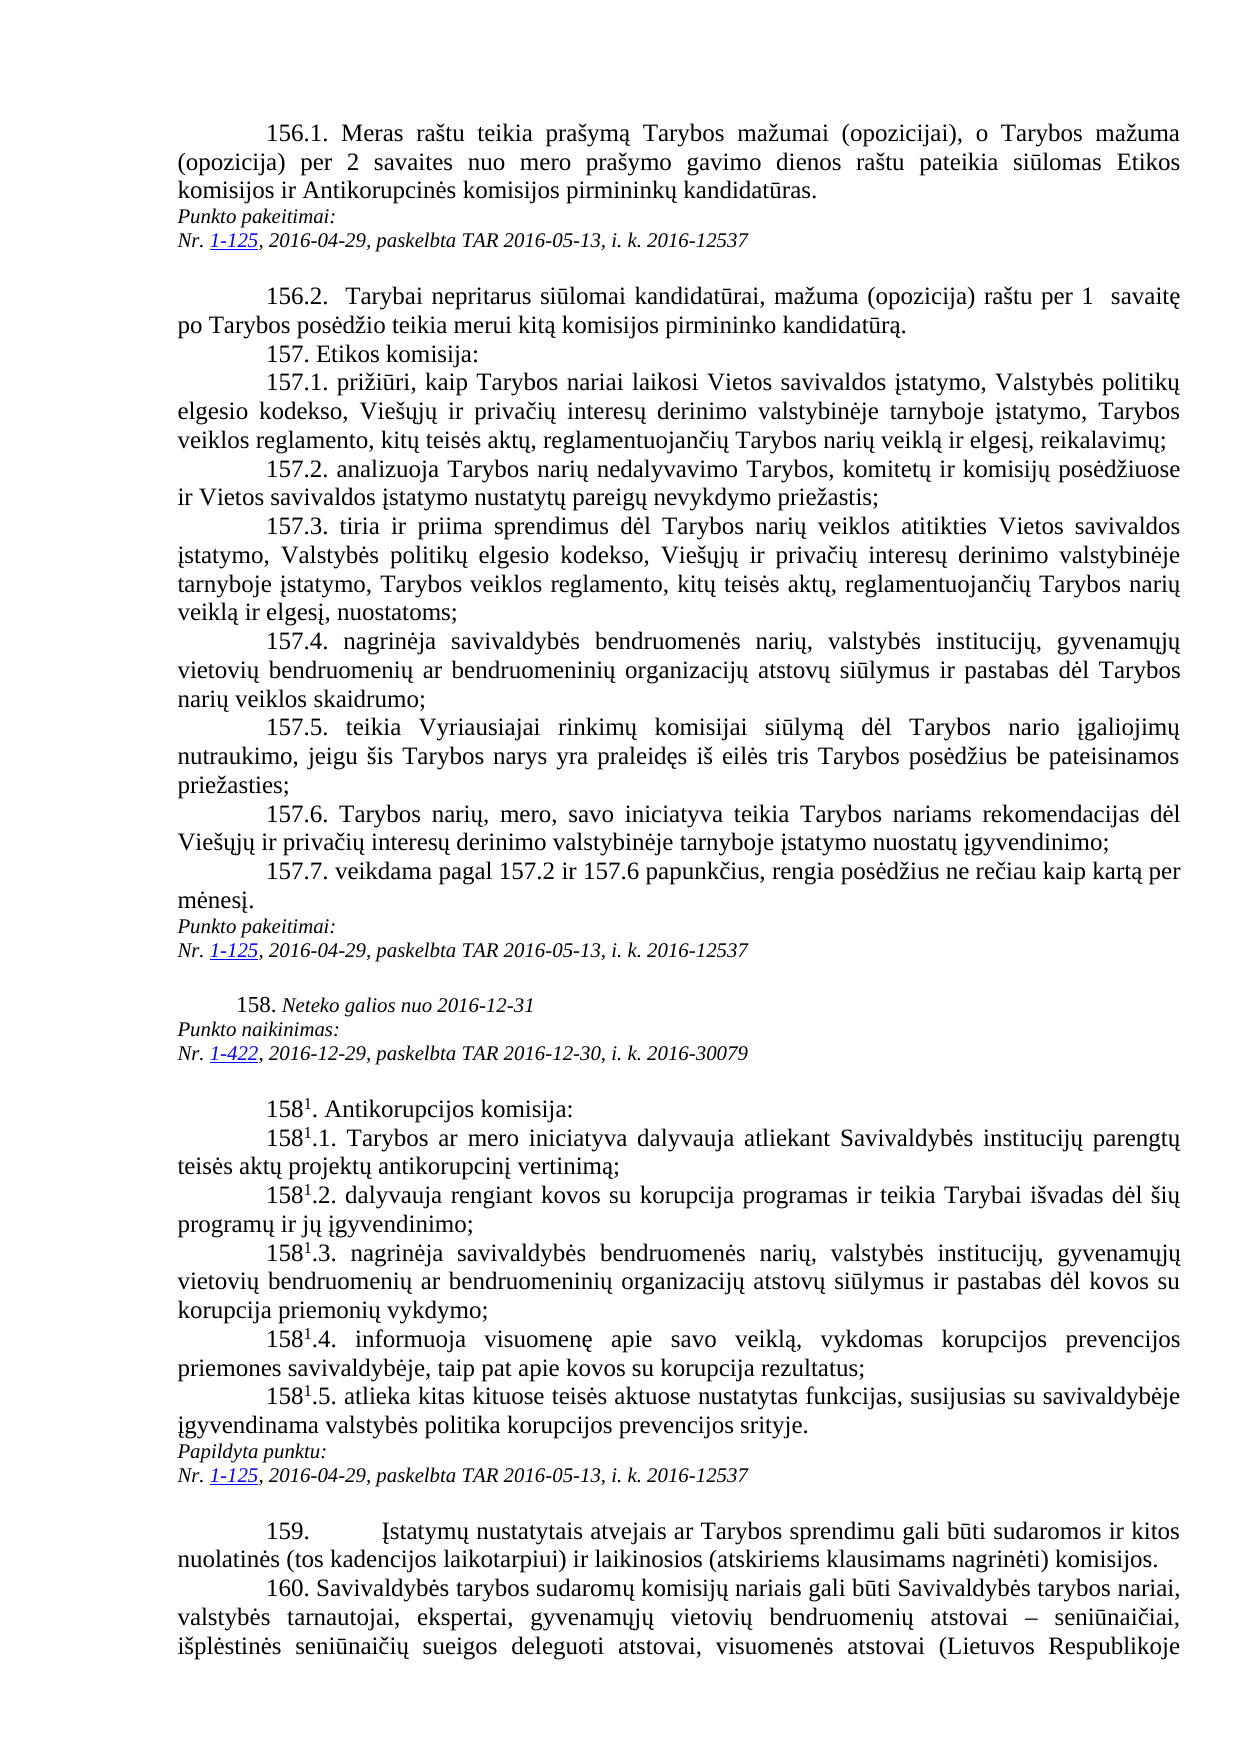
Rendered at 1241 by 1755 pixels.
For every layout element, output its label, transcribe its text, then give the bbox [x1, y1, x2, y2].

text 156.2. Tarybai nepritarus siūlomai kandidatūrai, mažuma (opozicija) raštu per 1 savaitę po Tarybos posėdžio teikia merui kitą komisijos pirmininko kandidatūrą. [177, 281, 1181, 339]
text 157.1. prižiūri, kaip Tarybos nariai laikosi Vietos savivaldos įstatymo, Valstybės politikų elgesio kodekso, Viešųjų ir privačių interesų derinimo valstybinėje tarnyboje įstatymo, Tarybos veiklos reglamento, kitų teisės aktų, reglamentuojančių Tarybos narių veiklą ir elgesį, reikalavimų; [177, 367, 1181, 454]
text 157.7. veikdama pagal 157.2 ir 157.6 papunkčius, rengia posėdžius ne rečiau kaip kartą per mėnesį. [177, 856, 1181, 914]
text 1581.4. informuoja visuomenę apie savo veiklą, vykdomas korupcijos prevencijos priemones savivaldybėje, taip pat apie kovos su korupcija rezultatus; [177, 1324, 1181, 1381]
text Nr. 1-125, 2016-04-29, paskelbta TAR 2016-05-13, i. k. 2016-12537 [177, 1463, 1181, 1487]
text Nr. 1-422, 2016-12-29, paskelbta TAR 2016-12-30, i. k. 2016-30079 [177, 1041, 1181, 1065]
text 1581.1. Tarybos ar mero iniciatyva dalyvauja atliekant Savivaldybės institucijų parengtų teisės aktų projektų antikorupcinį vertinimą; [177, 1123, 1181, 1180]
text Nr. 1-125, 2016-04-29, paskelbta TAR 2016-05-13, i. k. 2016-12537 [177, 228, 1181, 252]
text Papildyta punktu: [177, 1439, 1181, 1463]
text 1581.2. dalyvauja rengiant kovos su korupcija programas ir teikia Tarybai išvadas dėl šių programų ir jų įgyvendinimo; [177, 1180, 1181, 1238]
text Nr. 1-125, 2016-04-29, paskelbta TAR 2016-05-13, i. k. 2016-12537 [177, 938, 1181, 962]
text 158. Neteko galios nuo 2016-12-31 [177, 991, 1181, 1017]
text 1581.5. atlieka kitas kituose teisės aktuose nustatytas funkcijas, susijusias su savivaldybėje įgyvendinama valstybės politika korupcijos prevencijos srityje. [177, 1381, 1181, 1439]
text 157.5. teikia Vyriausiajai rinkimų komisijai siūlymą dėl Tarybos nario įgaliojimų nutraukimo, jeigu šis Tarybos narys yra praleidęs iš eilės tris Tarybos posėdžius be pateisinamos priežasties; [177, 712, 1181, 799]
text 157.3. tiria ir priima sprendimus dėl Tarybos narių veiklos atitikties Vietos savivaldos įstatymo, Valstybės politikų elgesio kodekso, Viešųjų ir privačių interesų derinimo valstybinėje tarnyboje įstatymo, Tarybos veiklos reglamento, kitų teisės aktų, reglamentuojančių Tarybos narių veiklą ir elgesį, nuostatoms; [177, 511, 1181, 626]
text 157.6. Tarybos narių, mero, savo iniciatyva teikia Tarybos nariams rekomendacijas dėl Viešųjų ir privačių interesų derinimo valstybinėje tarnyboje įstatymo nuostatų įgyvendinimo; [177, 799, 1181, 856]
text 1581. Antikorupcijos komisija: [177, 1094, 1181, 1123]
text 157. Etikos komisija: [177, 339, 1181, 367]
text 156.1. Meras raštu teikia prašymą Tarybos mažumai (opozicijai), o Tarybos mažuma (opozicija) per 2 savaites nuo mero prašymo gavimo dienos raštu pateikia siūlomas Etikos komisijos ir Antikorupcinės komisijos pirmininkų kandidatūras. [177, 118, 1181, 204]
text 1581.3. nagrinėja savivaldybės bendruomenės narių, valstybės institucijų, gyvenamųjų vietovių bendruomenių ar bendruomeninių organizacijų atstovų siūlymus ir pastabas dėl kovos su korupcija priemonių vykdymo; [177, 1238, 1181, 1324]
text 160. Savivaldybės tarybos sudaromų komisijų nariais gali būti Savivaldybės tarybos nariai, valstybės tarnautojai, ekspertai, gyvenamųjų vietovių bendruomenių atstovai – seniūnaičiai, išplėstinės seniūnaičių sueigos deleguoti atstovai, visuomenės atstovai (Lietuvos Respublikoje [177, 1573, 1181, 1659]
text 157.4. nagrinėja savivaldybės bendruomenės narių, valstybės institucijų, gyvenamųjų vietovių bendruomenių ar bendruomeninių organizacijų atstovų siūlymus ir pastabas dėl Tarybos narių veiklos skaidrumo; [177, 626, 1181, 712]
text Punkto naikinimas: [177, 1017, 1181, 1041]
text 159. Įstatymų nustatytais atvejais ar Tarybos sprendimu gali būti sudaromos ir kitos nuolatinės (tos kadencijos laikotarpiui) ir laikinosios (atskiriems klausimams nagrinėti) komisijos. [177, 1516, 1181, 1573]
text 157.2. analizuoja Tarybos narių nedalyvavimo Tarybos, komitetų ir komisijų posėdžiuose ir Vietos savivaldos įstatymo nustatytų pareigų nevykdymo priežastis; [177, 454, 1181, 511]
text Punkto pakeitimai: [177, 914, 1181, 938]
text Punkto pakeitimai: [177, 204, 1181, 228]
